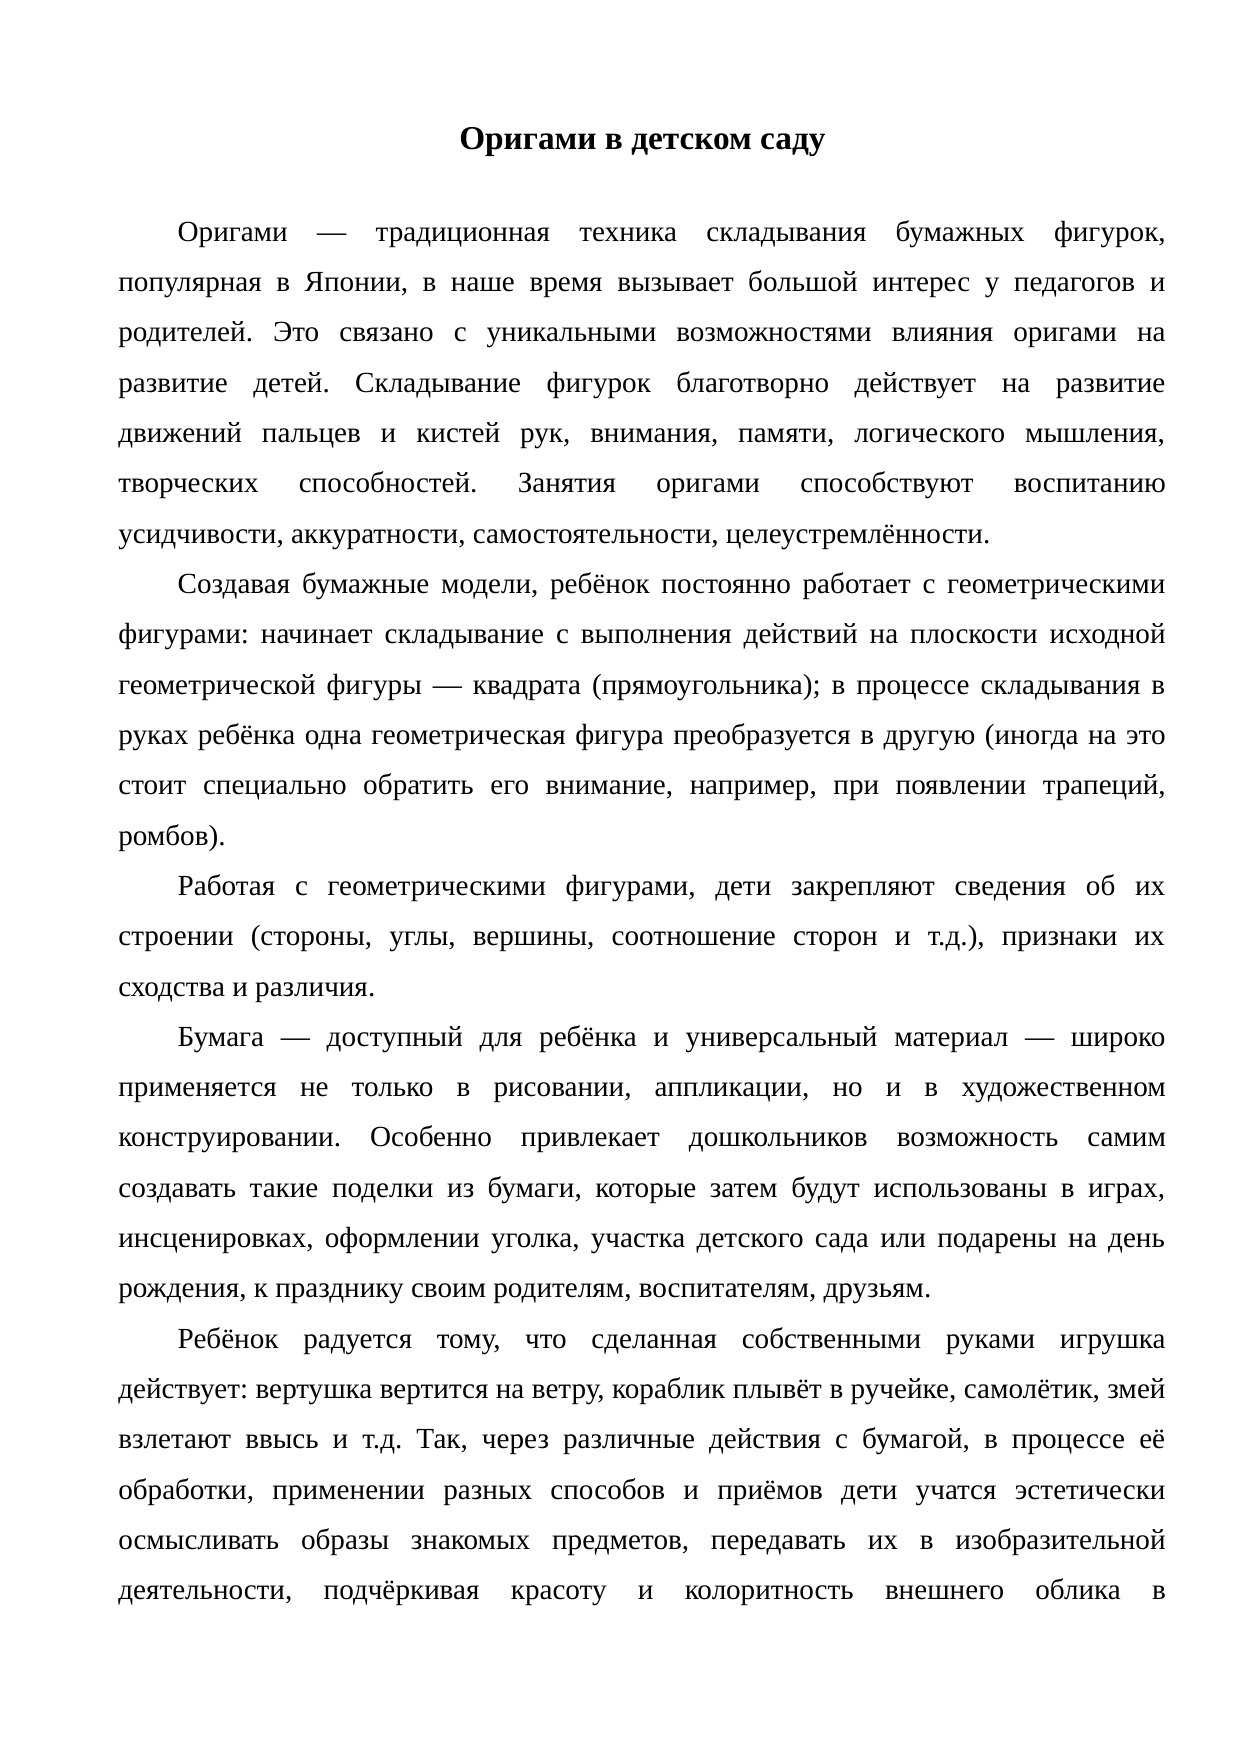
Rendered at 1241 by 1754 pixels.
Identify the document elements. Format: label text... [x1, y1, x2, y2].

text Оригами в детском саду [118, 118, 1167, 156]
text Работая с геометрическими фигурами, дети закрепляют сведения об их строении (стороны, углы, вершины, соотношение сторон и т.д.), признаки их сходства и различия. [118, 868, 1167, 1002]
text Оригами — традиционная техника складывания бумажных фигурок, популярная в Японии, в наше время вызывает большой интерес у педагогов и родителей. Это связано с уникальными возможностями влияния оригами на развитие детей. Складывание фигурок благотворно действует на развитие движений пальцев и кистей рук, внимания, памяти, логического мышления, творческих способностей. Занятия оригами способствуют воспитанию усидчивости, аккуратности, самостоятельности, целеустремлённости. [118, 214, 1167, 549]
text Бумага — доступный для ребёнка и универсальный материал — широко применяется не только в рисовании, аппликации, но и в художественном конструировании. Особенно привлекает дошкольников возможность самим создавать такие поделки из бумаги, которые затем будут использованы в играх, инсценировках, оформлении уголка, участка детского сада или подарены на день рождения, к празднику своим родителям, воспитателям, друзьям. [118, 1019, 1167, 1304]
text Создавая бумажные модели, ребёнок постоянно работает с геометрическими фигурами: начинает складывание с выполнения действий на плоскости исходной геометрической фигуры — квадрата (прямоугольника); в процессе складывания в руках ребёнка одна геометрическая фигура преобразуется в другую (иногда на это стоит специально обратить его внимание, например, при появлении трапеций, ромбов). [118, 566, 1167, 851]
text Ребёнок радуется тому, что сделанная собственными руками игрушка действует: вертушка вертится на ветру, кораблик плывёт в ручейке, самолётик, змей взлетают ввысь и т.д. Так, через различные действия с бумагой, в процессе её обработки, применении разных способов и приёмов дети учатся эстетически осмысливать образы знакомых предметов, передавать их в изобразительной деятельности, подчёркивая красоту и колоритность внешнего облика в [118, 1321, 1167, 1606]
